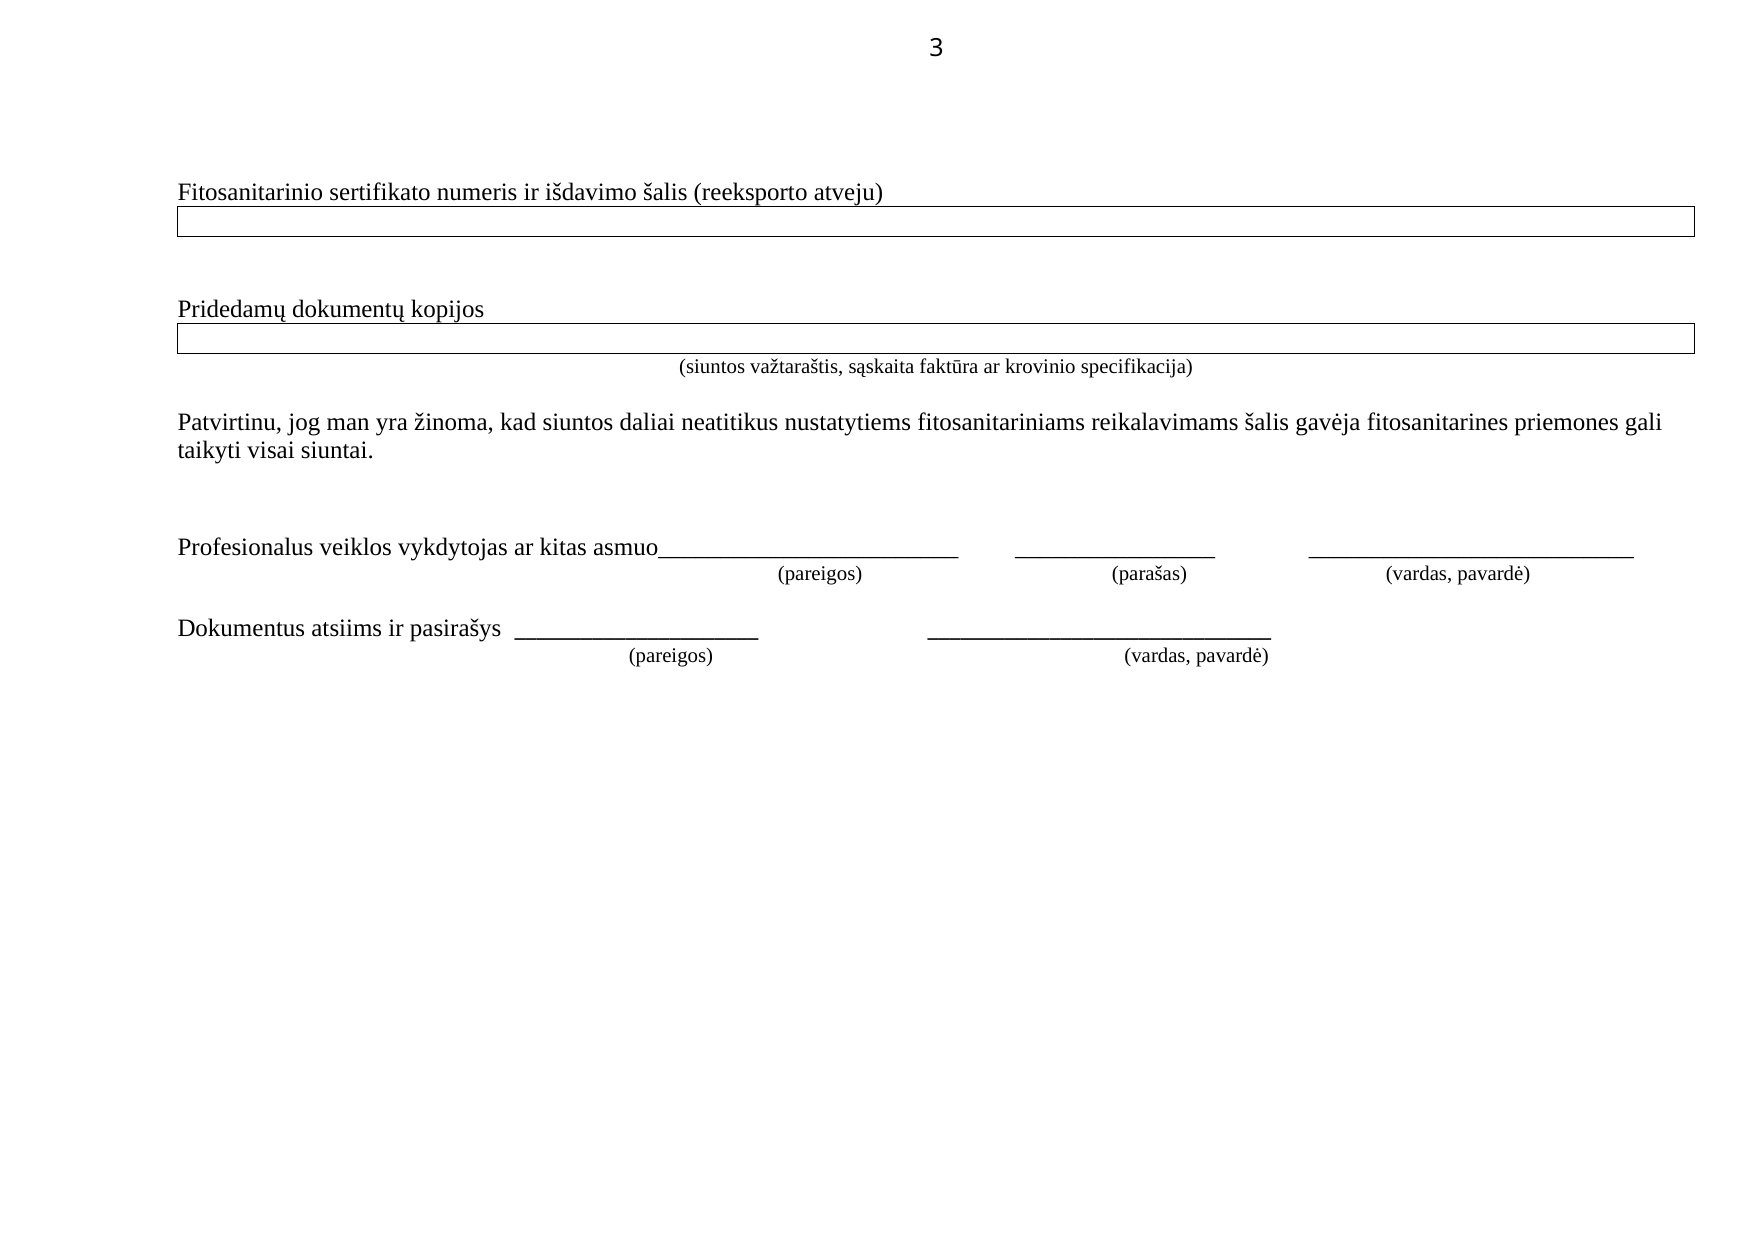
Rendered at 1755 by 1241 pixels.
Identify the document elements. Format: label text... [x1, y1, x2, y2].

table_header [178, 207, 1694, 236]
text Pridedamų dokumentų kopijos [177, 294, 1695, 323]
text Profesionalus veiklos vykdytojas ar kitas asmuo________________________ ________________ __________________________ [177, 532, 1695, 561]
text Dokumentus atsiims ir pasirašys ______________________ _______________________________ [177, 609, 1695, 643]
table_header [178, 324, 1694, 353]
text (siuntos važtaraštis, sąskaita faktūra ar krovinio specifikacija) [177, 354, 1695, 378]
text Patvirtinu, jog man yra žinoma, kad siuntos daliai neatitikus nustatytiems fitosanitariniams reikalavimams šalis gavėja fitosanitarines priemones gali taikyti visai siuntai. [177, 407, 1695, 464]
text (pareigos) (parašas) (vardas, pavardė) [177, 561, 1695, 585]
text (pareigos) (vardas, pavardė) [177, 643, 1695, 667]
text Fitosanitarinio sertifikato numeris ir išdavimo šalis (reeksporto atveju) [177, 177, 1695, 206]
